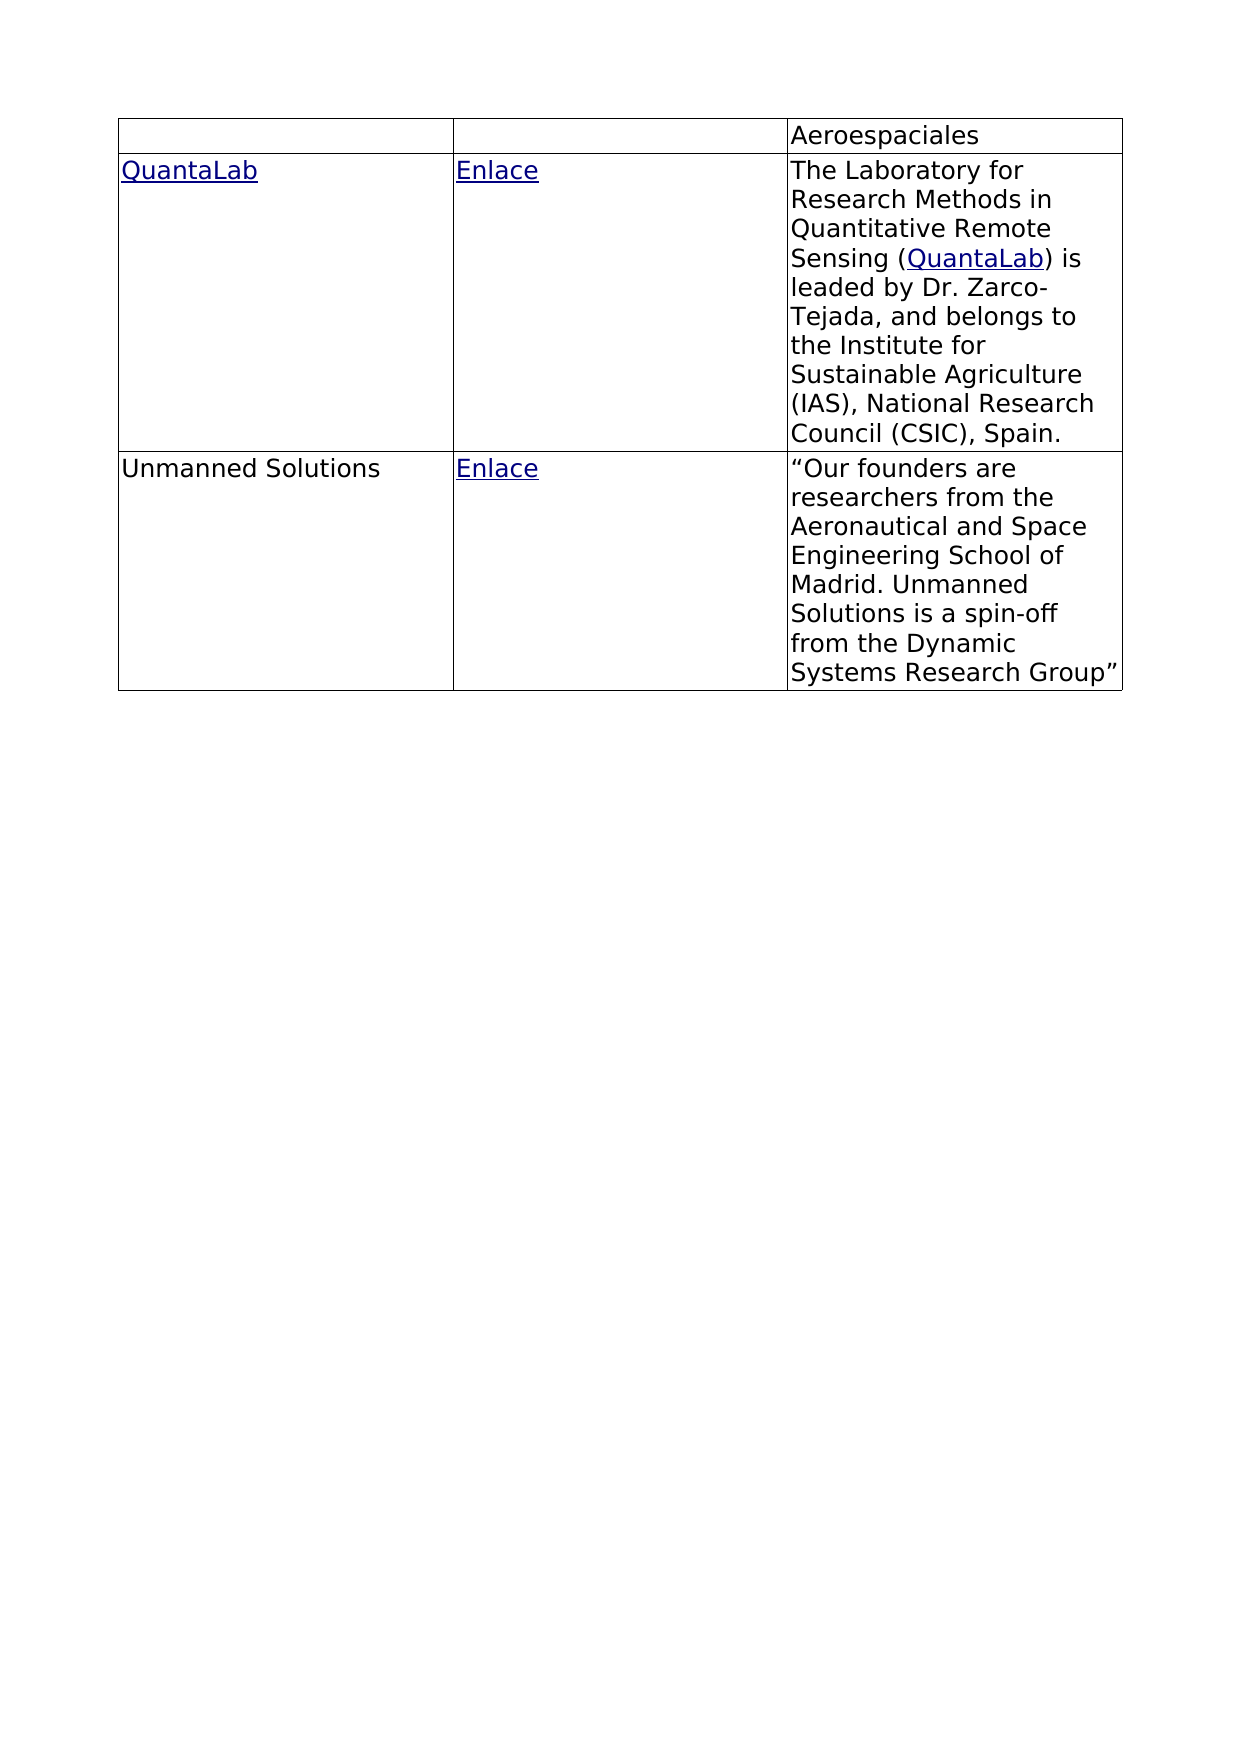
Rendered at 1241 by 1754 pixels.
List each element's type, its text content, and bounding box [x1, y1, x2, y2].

table_cell The Laboratory for Research Methods in Quantitative Remote Sensing (QuantaLab) is leaded by Dr. Zarco-Tejada, and belongs to the Institute for Sustainable Agriculture (IAS), National Research Council (CSIC), Spain. [788, 154, 1122, 451]
table_cell [119, 119, 453, 153]
table_cell Enlace [454, 154, 787, 451]
table_cell QuantaLab [119, 154, 453, 451]
table_cell [454, 119, 787, 153]
table_cell Aeroespaciales [788, 119, 1122, 153]
table_cell Unmanned Solutions [119, 452, 453, 690]
table_cell Enlace [454, 452, 787, 690]
table_cell “Our founders are researchers from the Aeronautical and Space Engineering School of Madrid. Unmanned Solutions is a spin-off from the Dynamic Systems Research Group” [788, 452, 1122, 690]
